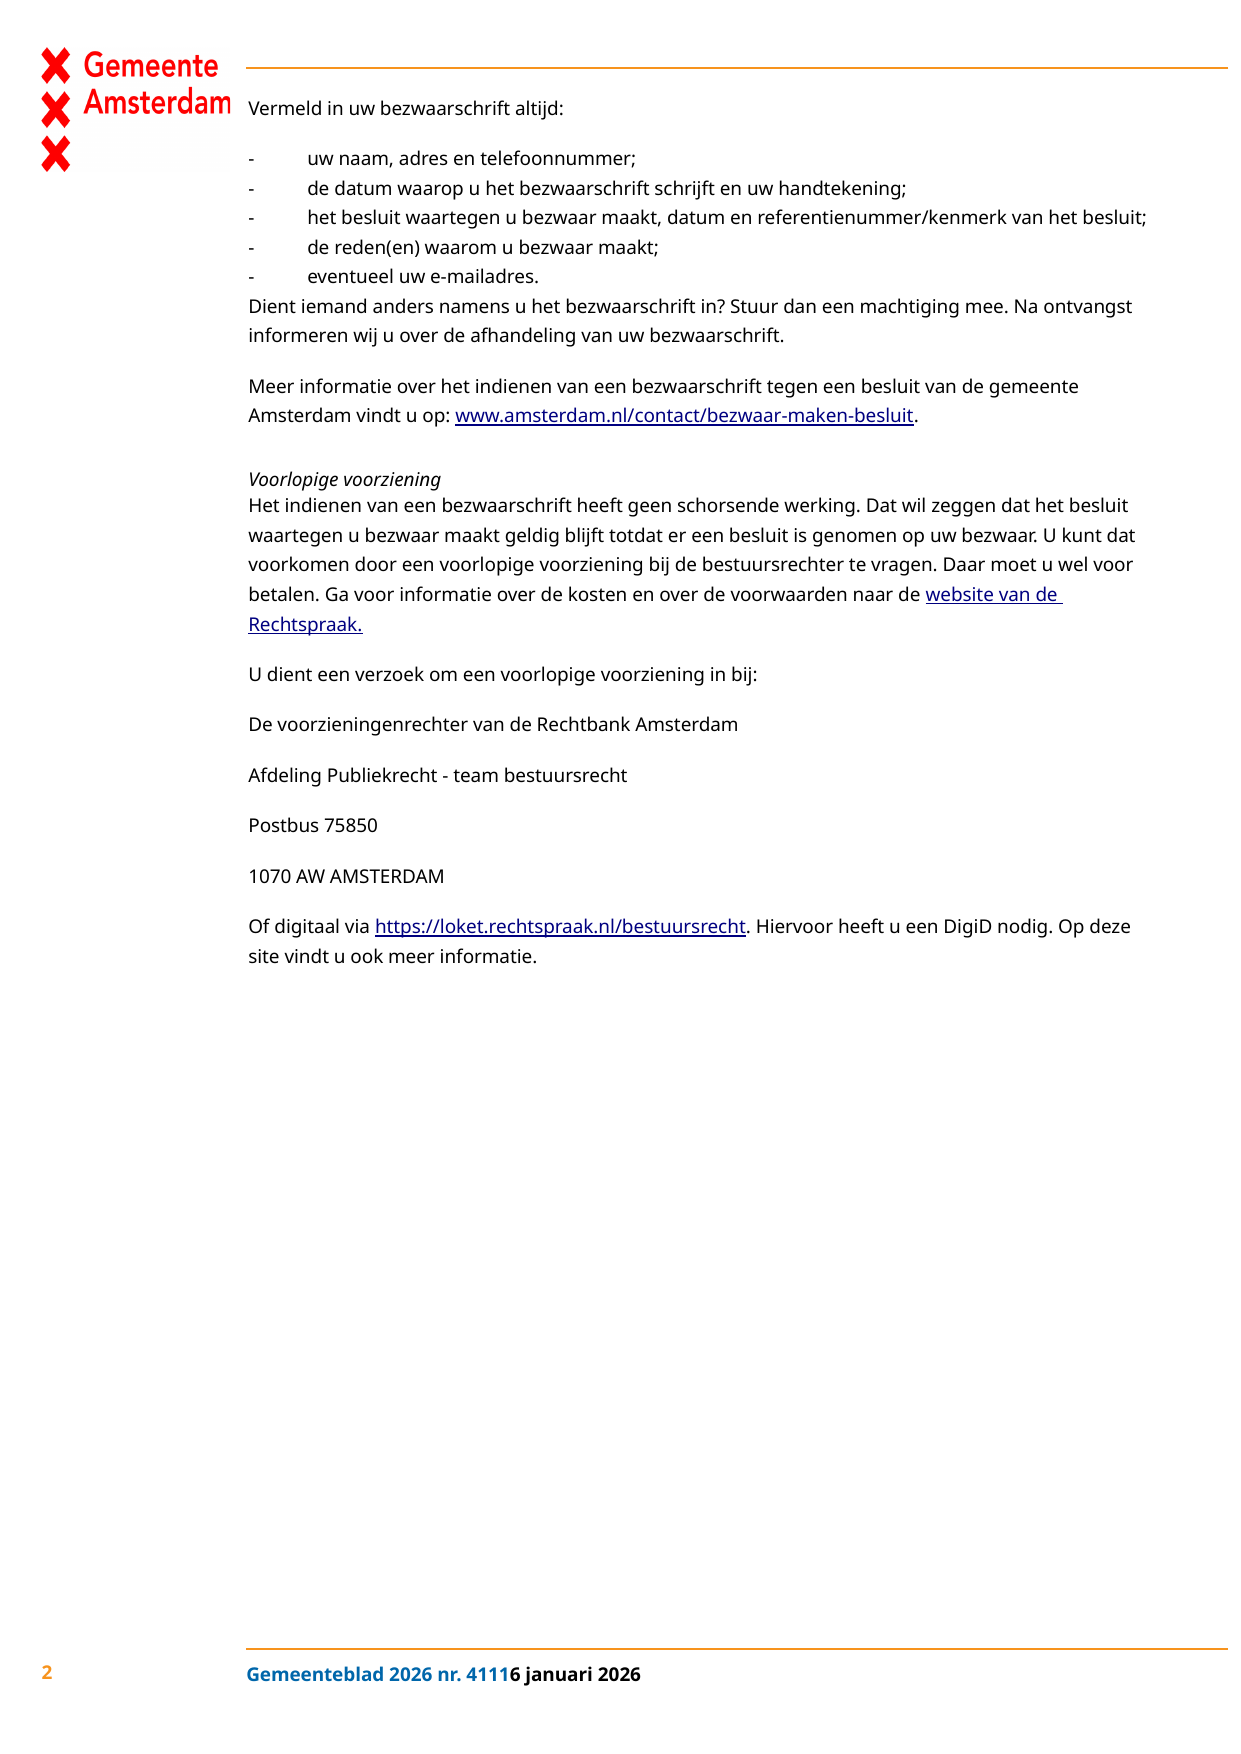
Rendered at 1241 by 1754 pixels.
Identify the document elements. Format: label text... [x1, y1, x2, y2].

text Het indienen van een bezwaarschrift heeft geen schorsende werking. Dat wil zeggen dat het besluit waartegen u bezwaar maakt geldig blijft totdat er een besluit is genomen op uw bezwaar. U kunt dat voorkomen door een voorlopige voorziening bij de bestuursrechter te vragen. Daar moet u wel voor betalen. Ga voor informatie over de kosten en over de voorwaarden naar de website van de Rechtspraak. [248, 492, 1152, 636]
text Meer informatie over het indienen van een bezwaarschrift tegen een besluit van de gemeente Amsterdam vindt u op: www.amsterdam.nl/contact/bezwaar-maken-besluit. [248, 373, 1152, 428]
picture [41, 47, 231, 172]
text Vermeld in uw bezwaarschrift altijd: [248, 95, 1152, 121]
list de reden(en) waarom u bezwaar maakt; [248, 234, 1152, 260]
text Dient iemand anders namens u het bezwaarschrift in? Stuur dan een machtiging mee. Na ontvangst informeren wij u over de afhandeling van uw bezwaarschrift. [248, 293, 1152, 348]
text Afdeling Publiekrecht - team bestuursrecht [248, 762, 1152, 788]
list het besluit waartegen u bezwaar maakt, datum en referentienummer/kenmerk van het besluit; [248, 204, 1152, 230]
text Of digitaal via https://loket.rechtspraak.nl/bestuursrecht. Hiervoor heeft u een DigiD nodig. Op deze site vindt u ook meer informatie. [248, 913, 1152, 968]
text 1070 AW AMSTERDAM [248, 863, 1152, 888]
text Postbus 75850 [248, 812, 1152, 838]
list eventueel uw e-mailadres. [248, 263, 1152, 289]
text De voorzieningenrechter van de Rechtbank Amsterdam [248, 712, 1152, 737]
list uw naam, adres en telefoonnummer; [248, 145, 1152, 171]
text U dient een verzoek om een voorlopige voorziening in bij: [248, 661, 1152, 687]
text Voorlopige voorziening [248, 467, 1152, 492]
list de datum waarop u het bezwaarschrift schrijft en uw handtekening; [248, 175, 1152, 201]
